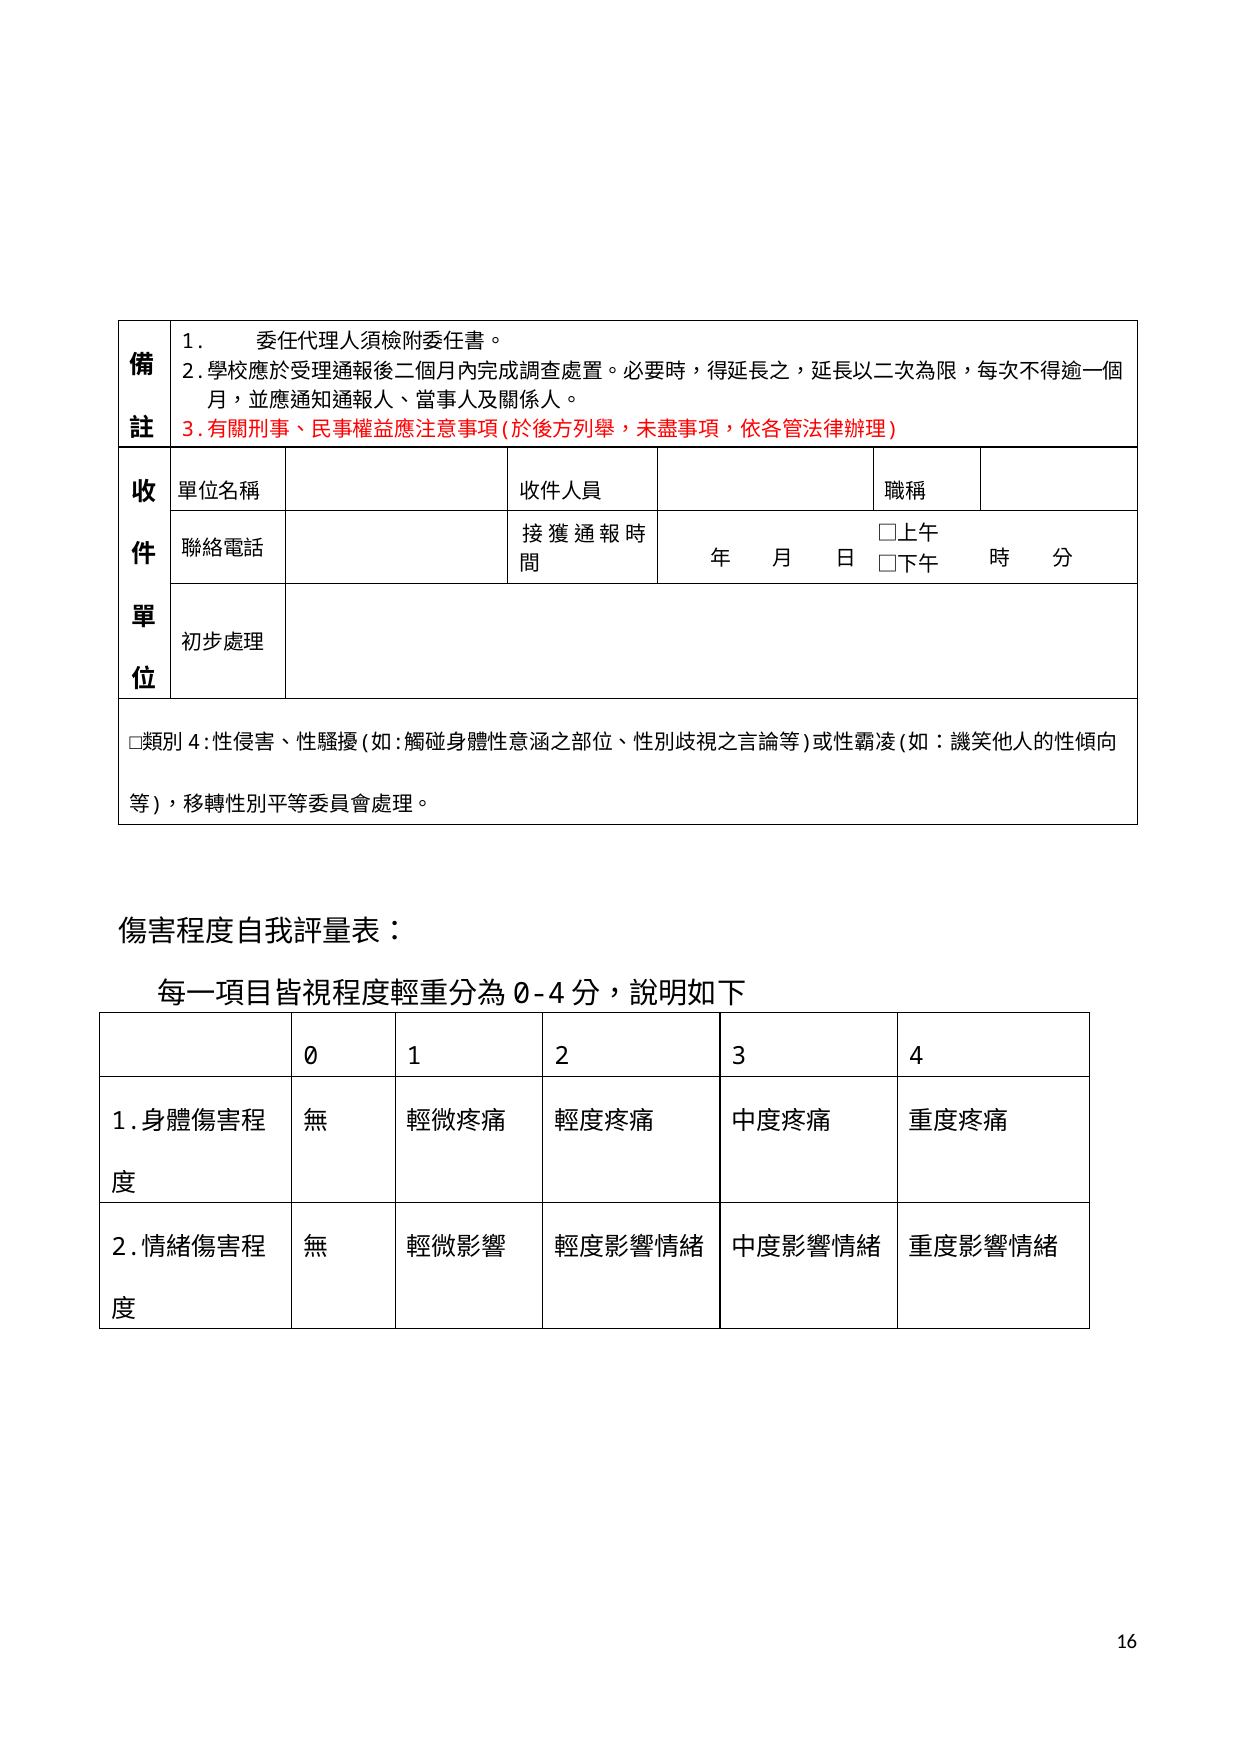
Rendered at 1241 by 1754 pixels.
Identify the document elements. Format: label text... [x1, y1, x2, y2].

table_cell 無 [292, 1203, 395, 1328]
table_cell 中度疼痛 [721, 1077, 897, 1202]
table_cell 年 月 日 □上午□下午 時 分 [658, 511, 1137, 583]
table_cell 收件單位 [119, 448, 170, 697]
table_cell 備 註 [119, 321, 170, 446]
table_cell □類別4:性侵害、性騷擾(如:觸碰身體性意涵之部位、性別歧視之言論等)或性霸凌(如：譏笑他人的性傾向等)，移轉性別平等委員會處理。 [119, 699, 1137, 823]
table_cell 無 [292, 1077, 395, 1202]
table_cell 2.情緒傷害程度 [100, 1203, 291, 1328]
table_cell 單位名稱 [171, 448, 285, 510]
table_cell 重度疼痛 [898, 1077, 1089, 1202]
table_cell 收件人員 [508, 448, 657, 510]
table_cell [286, 584, 1137, 697]
table_header 1 [396, 1013, 542, 1076]
table_cell [286, 511, 507, 583]
table_cell 輕微疼痛 [396, 1077, 542, 1202]
table_cell 重度影響情緒 [898, 1203, 1089, 1328]
table_header 0 [292, 1013, 395, 1076]
text 每一項目皆視程度輕重分為0-4分，說明如下 [118, 949, 1137, 1012]
table_header [100, 1013, 291, 1076]
table_cell 聯絡電話 [171, 511, 285, 583]
table_cell 1.身體傷害程度 [100, 1077, 291, 1202]
table_header 3 [721, 1013, 897, 1076]
text 傷害程度自我評量表： [118, 887, 1137, 949]
table_cell 初步處理 [171, 584, 285, 697]
table_cell [981, 448, 1137, 510]
table_cell 輕微影響 [396, 1203, 542, 1328]
table_cell [658, 448, 873, 510]
table_cell 接獲通報時間 [508, 511, 657, 583]
table_header 4 [898, 1013, 1089, 1076]
table_cell [286, 448, 507, 510]
table_cell 中度影響情緒 [721, 1203, 897, 1328]
table_header 2 [543, 1013, 719, 1076]
table_cell 輕度影響情緒 [543, 1203, 719, 1328]
table_cell 委任代理人須檢附委任書。 學校應於受理通報後二個月內完成調查處置。必要時，得延長之，延長以二次為限，每次不得逾一個月，並應通知通報人、當事人及關係人。 有關刑事、民事權益應注意事項(於後方列舉，未盡事項，依各管法律辦理) [171, 321, 1137, 446]
table_cell 輕度疼痛 [543, 1077, 719, 1202]
table_cell 職稱 [874, 448, 980, 510]
